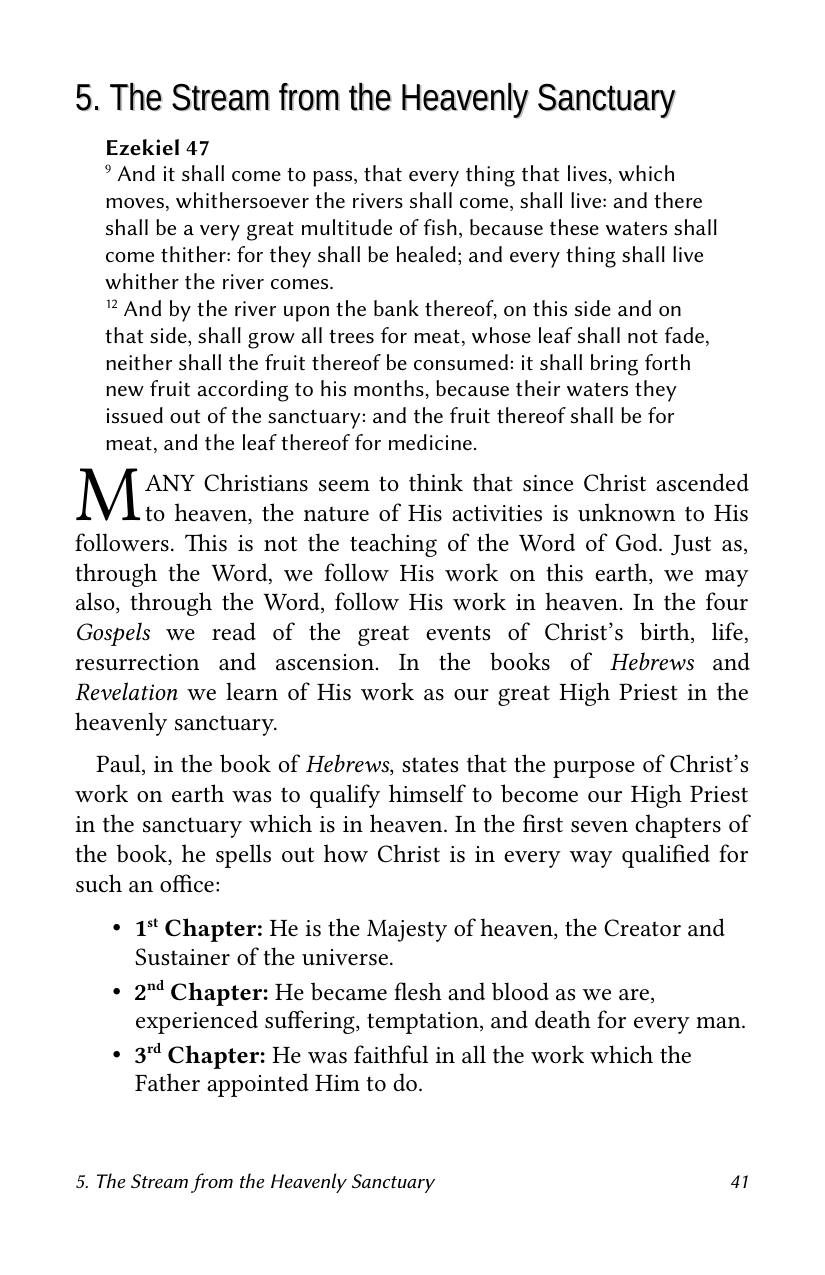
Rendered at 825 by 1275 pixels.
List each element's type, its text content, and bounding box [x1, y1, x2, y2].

text MANY Christians seem to think that since Christ ascended to heaven, the nature of His activities is unknown to His followers. This is not the teaching of the Word of God. Just as, through the Word, we follow His work on this earth, we may also, through the Word, follow His work in heaven. In the four Gospels we read of the great events of Christ’s birth, life, resurrection and ascension. In the books of Hebrews and Revelation we learn of His work as our great High Priest in the heavenly sanctuary. [75, 469, 750, 737]
list 2nd Chapter: He became flesh and blood as we are, experienced suffering, temptation, and death for every man. [112, 978, 750, 1035]
list 1st Chapter: He is the Majesty of heaven, the Creator and Sustainer of the universe. [112, 914, 750, 972]
text Ezekiel 47 [105, 135, 750, 161]
list 3rd Chapter: He was faithful in all the work which the Father appointed Him to do. [112, 1041, 750, 1098]
title The Stream from the Heavenly Sanctuary [75, 75, 750, 118]
text 12 And by the river upon the bank thereof, on this side and on that side, shall grow all trees for meat, whose leaf shall not fade, neither shall the fruit thereof be consumed: it shall bring forth new fruit according to his months, because their waters they issued out of the sanctuary: and the fruit thereof shall be for meat, and the leaf thereof for medicine. [105, 296, 720, 456]
text Paul, in the book of Hebrews, states that the purpose of Christ’s work on earth was to qualify himself to become our High Priest in the sanctuary which is in heaven. In the first seven chapters of the book, he spells out how Christ is in every way qualified for such an office: [75, 750, 750, 898]
text 9 And it shall come to pass, that every thing that lives, which moves, whithersoever the rivers shall come, shall live: and there shall be a very great multitude of fish, because these waters shall come thither: for they shall be healed; and every thing shall live whither the river comes. [105, 161, 720, 295]
